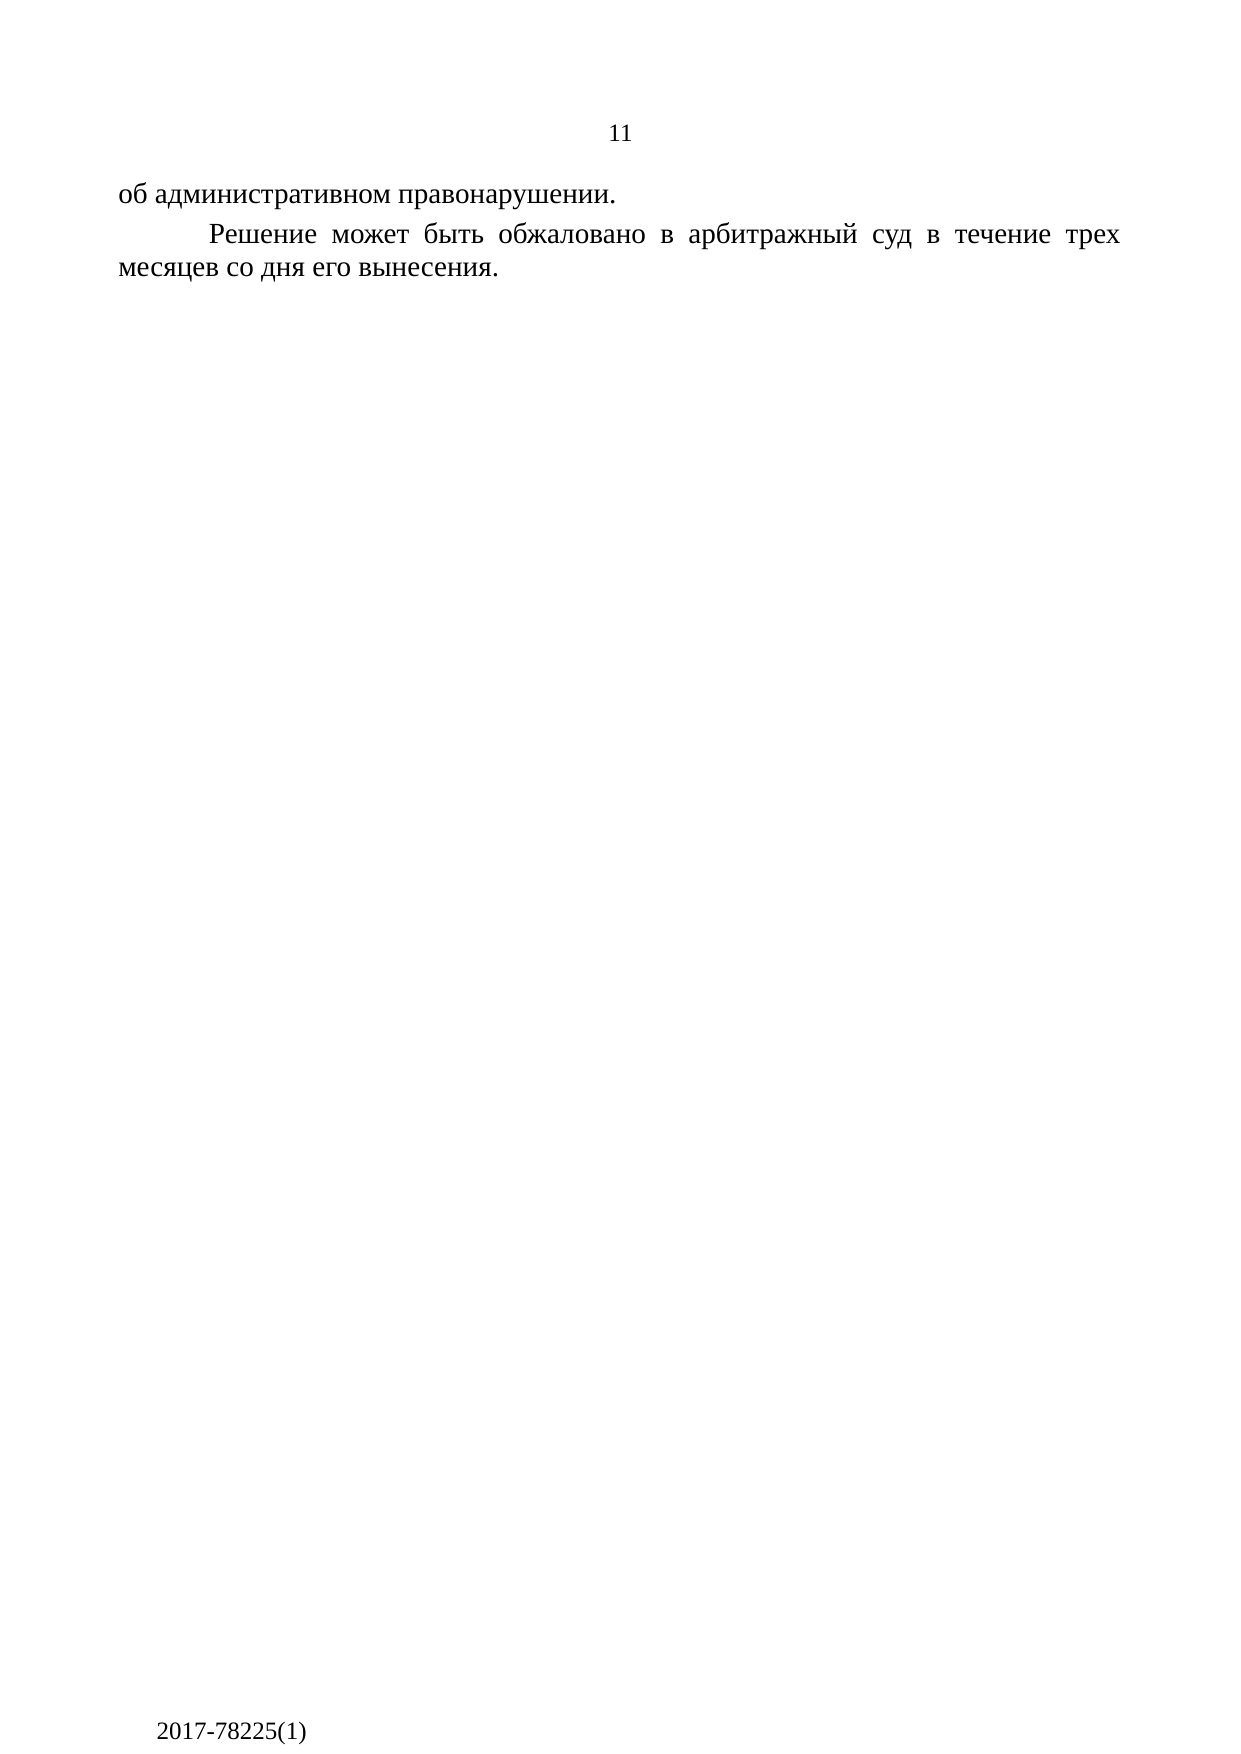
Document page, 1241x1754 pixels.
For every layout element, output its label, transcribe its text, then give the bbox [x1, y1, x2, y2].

list об административном правонарушении. [118, 176, 1122, 210]
text Решение может быть обжаловано в арбитражный суд в течение трех месяцев со дня его вынесения. [118, 216, 1122, 283]
